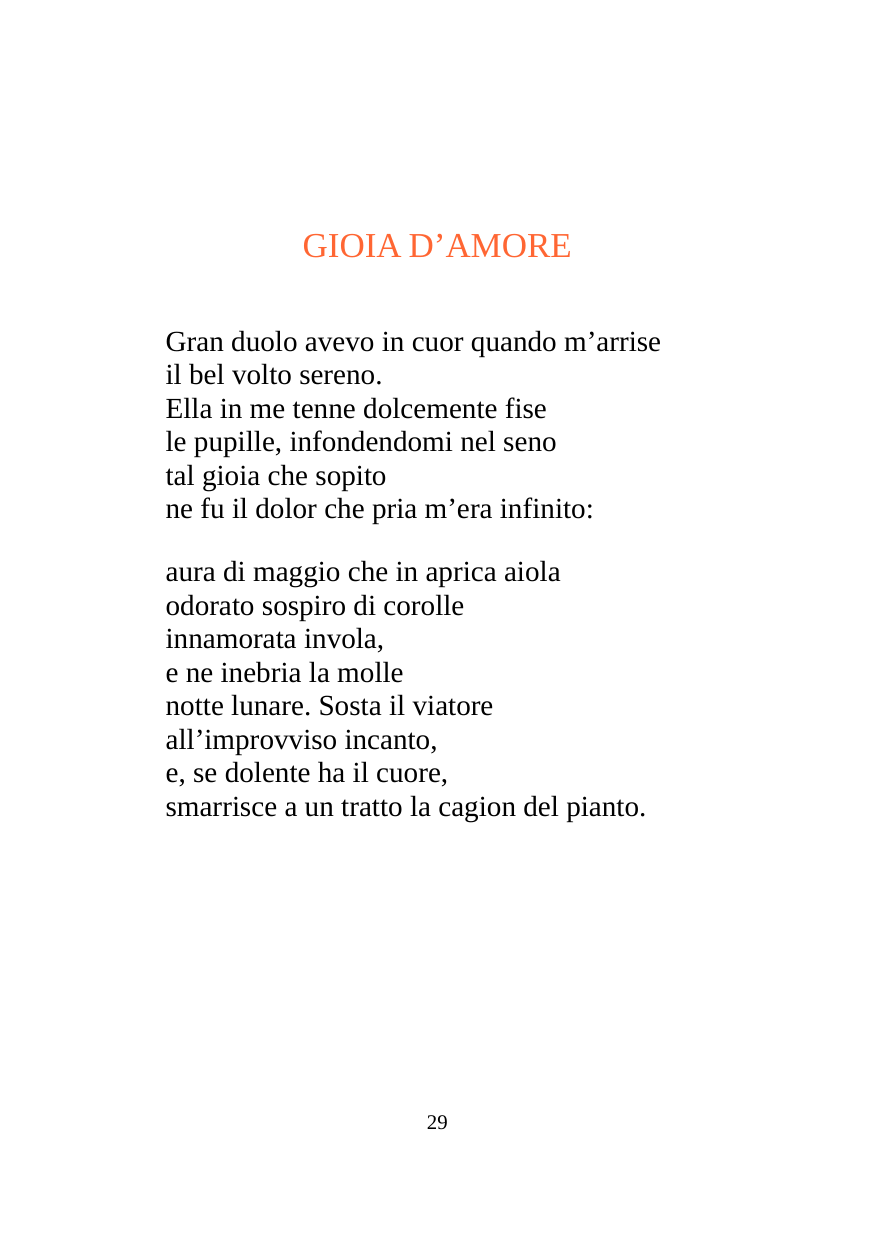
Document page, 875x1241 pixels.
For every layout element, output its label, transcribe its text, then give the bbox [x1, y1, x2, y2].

text Gran duolo avevo in cuor quando m’arrise il bel volto sereno. Ella in me tenne dolcemente fise le pupille, infondendomi nel seno tal gioia che sopito ne fu il dolor che pria m’era infinito: [165, 324, 768, 525]
subtitle GIOIA D’AMORE [106, 224, 768, 264]
text aura di maggio che in aprica aiola odorato sospiro di corolle innamorata invola, e ne inebria la molle notte lunare. Sosta il viatore all’improvviso incanto, e, se dolente ha il cuore, smarrisce a un tratto la cagion del pianto. [165, 554, 768, 823]
